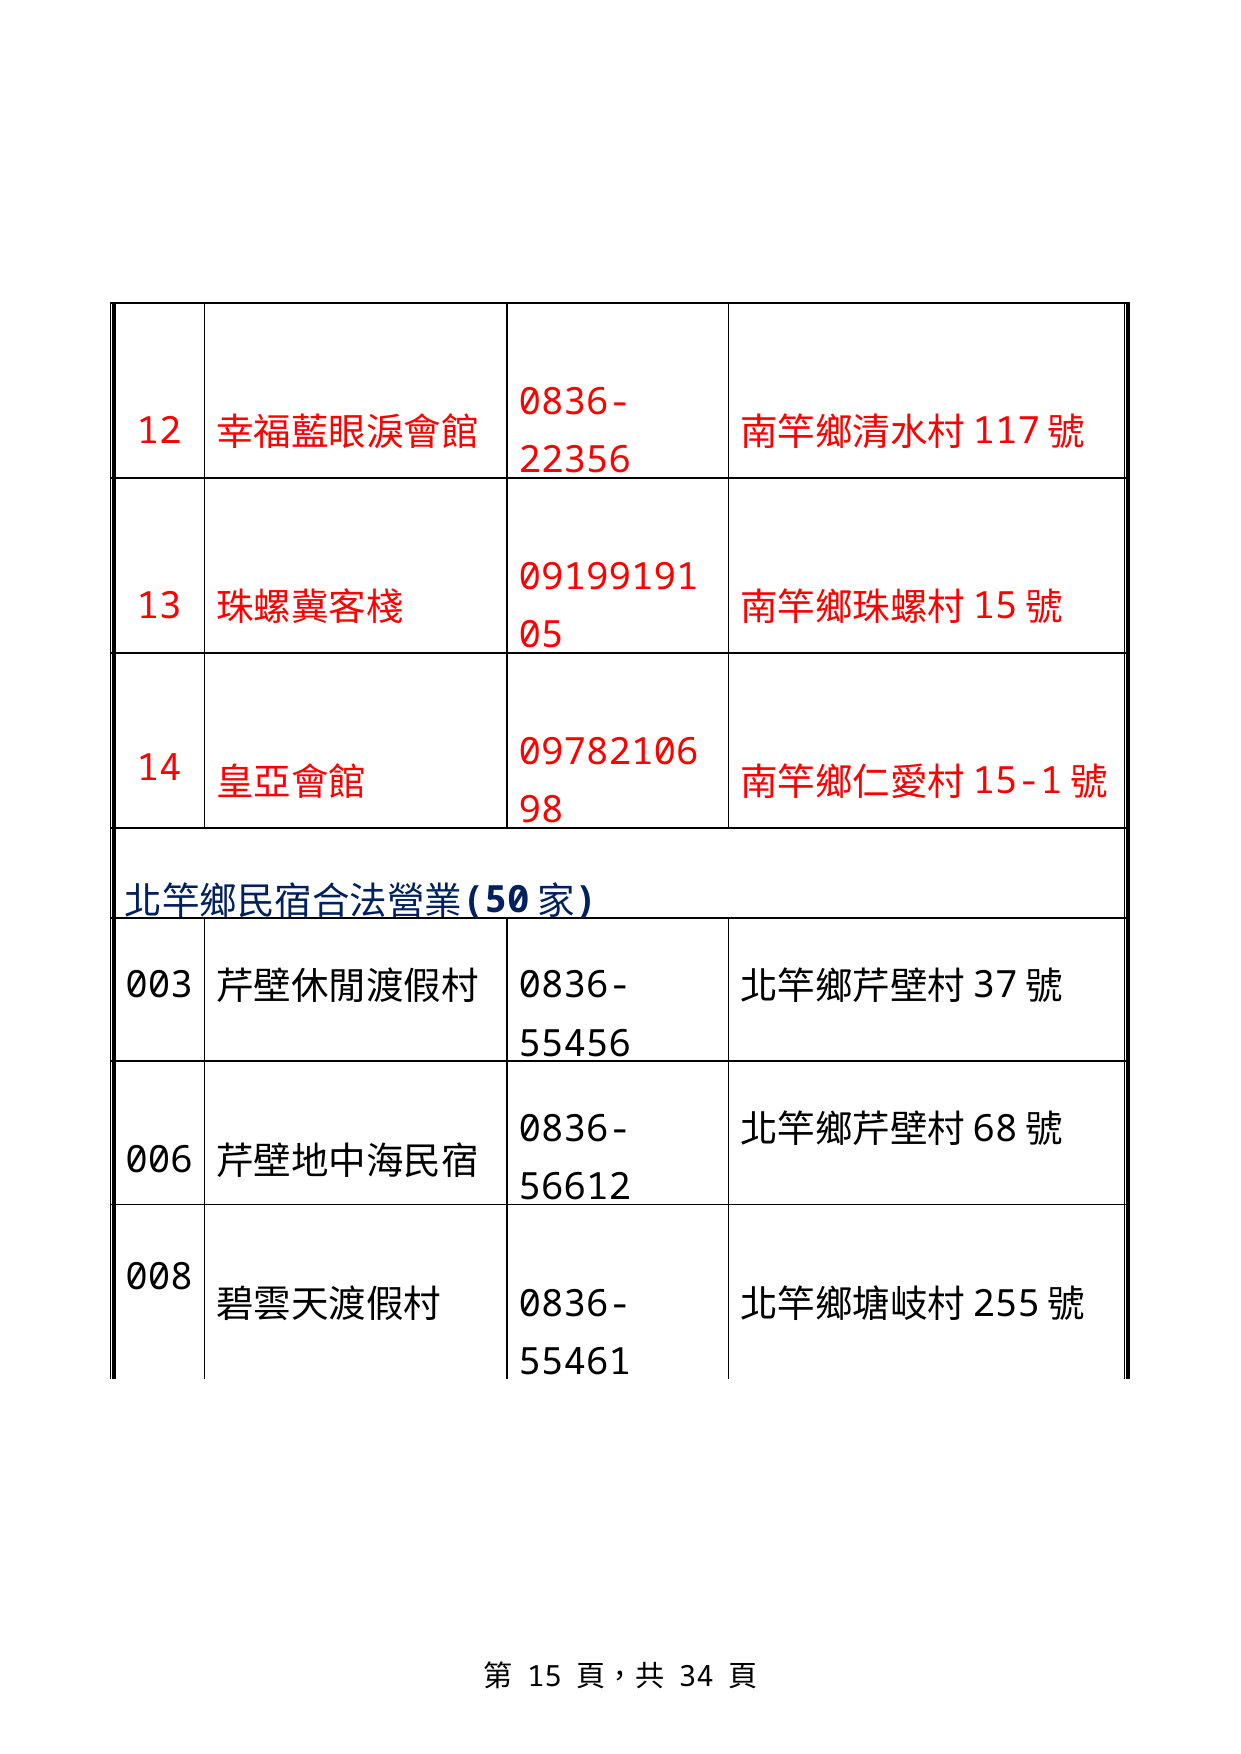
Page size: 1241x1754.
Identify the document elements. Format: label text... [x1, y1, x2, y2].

table_cell 芹壁地中海民宿 [205, 1062, 506, 1203]
table_cell 0978210698 [508, 654, 728, 827]
table_cell 北竿鄉塘岐村255號 [729, 1205, 1124, 1378]
table_cell 珠螺冀客棧 [205, 479, 506, 652]
table_cell 0836-22356 [508, 304, 728, 477]
table_cell 0836-55461 [508, 1205, 728, 1378]
table_cell 006 [116, 1062, 204, 1203]
table_cell 008 [116, 1205, 204, 1378]
table_cell 北竿鄉民宿合法營業(50家) [116, 829, 1124, 917]
table_cell 0836-55456 [508, 919, 728, 1060]
table_cell 碧雲天渡假村 [205, 1205, 506, 1378]
table_cell 14 [116, 654, 204, 827]
table_cell 北竿鄉芹壁村37號 [729, 919, 1124, 1060]
table_cell 北竿鄉芹壁村68號 [729, 1062, 1124, 1203]
table_cell 南竿鄉珠螺村15號 [729, 479, 1124, 652]
table_cell 南竿鄉清水村117號 [729, 304, 1124, 477]
table_cell 0836-56612 [508, 1062, 728, 1203]
table_cell 皇亞會館 [205, 654, 506, 827]
table_cell 13 [116, 479, 204, 652]
table_cell 12 [116, 304, 204, 477]
table_cell 003 [116, 919, 204, 1060]
table_cell 芹壁休閒渡假村 [205, 919, 506, 1060]
table_cell 0919919105 [508, 479, 728, 652]
table_cell 南竿鄉仁愛村15-1號 [729, 654, 1124, 827]
table_cell 幸福藍眼淚會館 [205, 304, 506, 477]
